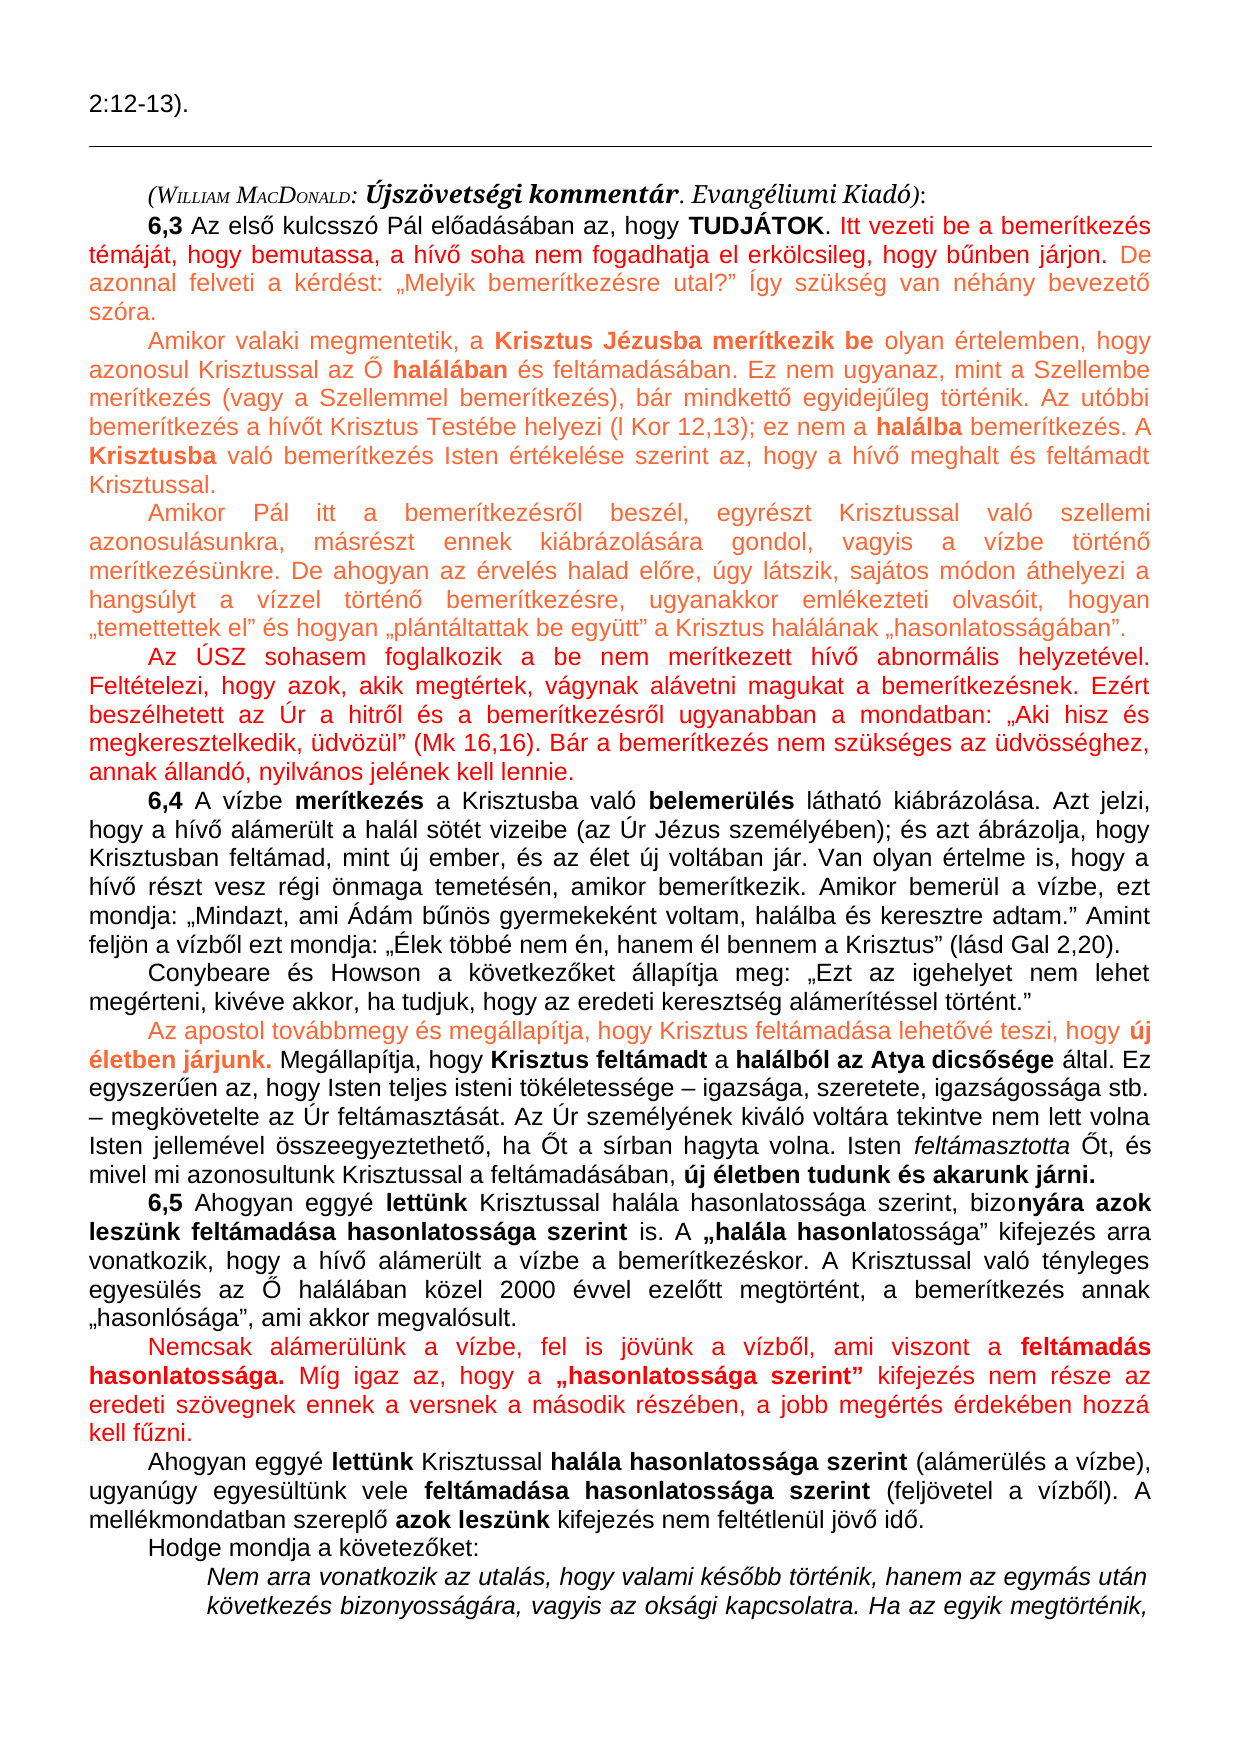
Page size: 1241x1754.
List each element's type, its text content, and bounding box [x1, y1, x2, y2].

text 2:12-13). [88, 88, 1152, 117]
text (William MacDonald: Újszövetségi kommentár. Evangéliumi Kiadó): [88, 177, 1152, 211]
text Ahogyan eggyé lettünk Krisztussal halála hasonlatossága szerint (alámerülés a vízbe), ugyanúgy egyesültünk vele feltámadása hasonlatossága szerint (feljövetel a vízből). A mellékmondatban szereplő azok leszünk kifejezés nem feltétlenül jövő idő. [88, 1447, 1152, 1533]
text Amikor Pál itt a bemerítkezésről beszél, egyrészt Krisztussal való szellemi azonosulásunkra, másrészt ennek kiábrázolására gondol, vagyis a vízbe történő merítkezésünkre. De ahogyan az érvelés halad előre, úgy látszik, sajátos módon áthelyezi a hangsúlyt a vízzel történő bemerítkezésre, ugyanakkor emlékezteti olvasóit, hogyan „temettettek el” és hogyan „plántáltattak be együtt” a Krisztus halálának „hasonlatosságában”. [88, 498, 1152, 642]
text Az apostol továbbmegy és megállapítja, hogy Krisztus feltámadása lehetővé teszi, hogy új életben járjunk. Megállapítja, hogy Krisztus feltámadt a halálból az Atya dicsősége által. Ez egyszerűen az, hogy Isten teljes isteni tökéletessége – igazsága, szeretete, igazságossága stb. – megkövetelte az Úr feltámasztását. Az Úr személyének kiváló voltára tekintve nem lett volna Isten jellemével összeegyeztethető, ha Őt a sírban hagyta volna. Isten feltámasztotta Őt, és mivel mi azonosultunk Krisztussal a feltámadásában, új életben tudunk és akarunk járni. [88, 1016, 1152, 1188]
text Az ÚSZ sohasem foglalkozik a be nem merítkezett hívő abnormális helyzetével. Feltételezi, hogy azok, akik megtértek, vágynak alávetni magukat a bemerítkezésnek. Ezért beszélhetett az Úr a hitről és a bemerítkezésről ugyanabban a mondatban: „Aki hisz és megkeresztelkedik, üdvözül” (Mk 16,16). Bár a bemerítkezés nem szükséges az üdvösséghez, annak állandó, nyilvános jelének kell lennie. [88, 642, 1152, 786]
text Hodge mondja a követezőket: [88, 1533, 1152, 1562]
text Nemcsak alámerülünk a vízbe, fel is jövünk a vízből, ami viszont a feltámadás hasonlatossága. Míg igaz az, hogy a „hasonlatossága szerint” kifejezés nem része az eredeti szövegnek ennek a versnek a második részében, a jobb megértés érdekében hozzá kell fűzni. [88, 1332, 1152, 1447]
text 6,5 Ahogyan eggyé lettünk Krisztussal halála hasonlatossága szerint, bizonyára azok leszünk feltámadása hasonlatossága szerint is. A „halála hasonlatossága” kifejezés arra vonatkozik, hogy a hívő alámerült a vízbe a bemerítkezéskor. A Krisztussal való tényleges egyesülés az Ő halálában közel 2000 évvel ezelőtt megtörtént, a bemerítkezés annak „hasonlósága”, ami akkor megvalósult. [88, 1188, 1152, 1332]
text Amikor valaki megmentetik, a Krisztus Jézusba merítkezik be olyan értelemben, hogy azonosul Krisztussal az Ő halálában és feltámadásában. Ez nem ugyanaz, mint a Szellembe merítkezés (vagy a Szellemmel bemerítkezés), bár mindkettő egyidejűleg történik. Az utóbbi bemerítkezés a hívőt Krisztus Testébe helyezi (l Kor 12,13); ez nem a halálba bemerítkezés. A Krisztusba való bemerítkezés Isten értékelése szerint az, hogy a hívő meghalt és feltámadt Krisztussal. [88, 326, 1152, 498]
text 6,3 Az első kulcsszó Pál előadásában az, hogy TUDJÁTOK. Itt vezeti be a bemerítkezés témáját, hogy bemutassa, a hívő soha nem fogadhatja el erkölcsileg, hogy bűnben járjon. De azonnal felveti a kérdést: „Melyik bemerítkezésre utal?” Így szükség van néhány bevezető szóra. [88, 211, 1152, 326]
text 6,4 A vízbe merítkezés a Krisztusba való belemerülés látható kiábrázolása. Azt jelzi, hogy a hívő alámerült a halál sötét vizeibe (az Úr Jézus személyében); és azt ábrázolja, hogy Krisztusban feltámad, mint új ember, és az élet új voltában jár. Van olyan értelme is, hogy a hívő részt vesz régi önmaga temetésén, amikor bemerítkezik. Amikor bemerül a vízbe, ezt mondja: „Mindazt, ami Ádám bűnös gyermekeként voltam, halálba és keresztre adtam.” Amint feljön a vízből ezt mondja: „Élek többé nem én, hanem él bennem a Krisztus” (lásd Gal 2,20). [88, 786, 1152, 958]
text Nem arra vonatkozik az utalás, hogy valami később történik, hanem az egymás után következés bizonyosságára, vagyis az oksági kapcsolatra. Ha az egyik megtörténik, [207, 1562, 1152, 1620]
text Conybeare és Howson a következőket állapítja meg: „Ezt az igehelyet nem lehet megérteni, kivéve akkor, ha tudjuk, hogy az eredeti keresztség alámerítéssel történt.” [88, 958, 1152, 1016]
